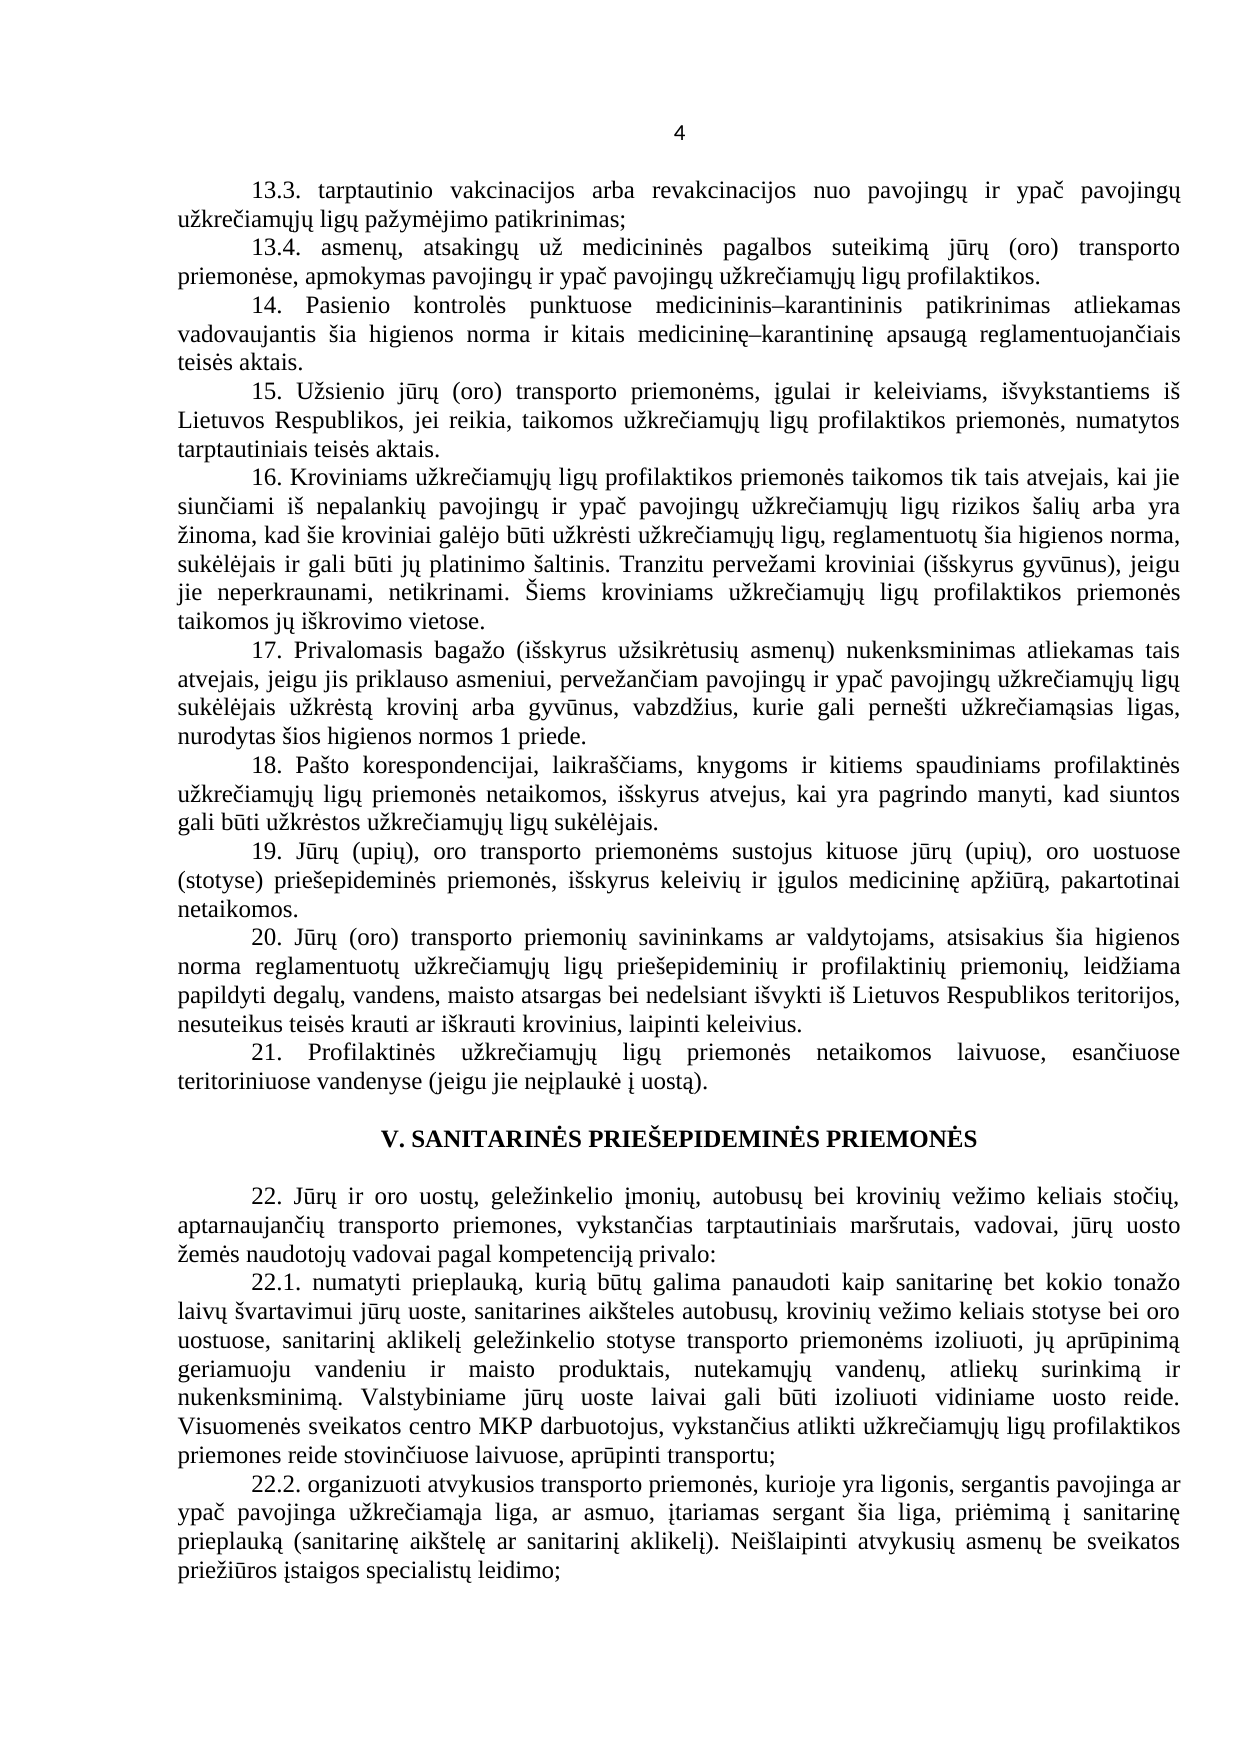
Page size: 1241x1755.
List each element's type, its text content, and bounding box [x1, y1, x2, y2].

text 15. Užsienio jūrų (oro) transporto priemonėms, įgulai ir keleiviams, išvykstantiems iš Lietuvos Respublikos, jei reikia, taikomos užkrečiamųjų ligų profilaktikos priemonės, numatytos tarptautiniais teisės aktais. [177, 376, 1181, 462]
text 19. Jūrų (upių), oro transporto priemonėms sustojus kituose jūrų (upių), oro uostuose (stotyse) priešepideminės priemonės, išskyrus keleivių ir įgulos medicininę apžiūrą, pakartotinai netaikomos. [177, 836, 1181, 922]
text 18. Pašto korespondencijai, laikraščiams, knygoms ir kitiems spaudiniams profilaktinės užkrečiamųjų ligų priemonės netaikomos, išskyrus atvejus, kai yra pagrindo manyti, kad siuntos gali būti užkrėstos užkrečiamųjų ligų sukėlėjais. [177, 750, 1181, 836]
text 13.4. asmenų, atsakingų už medicininės pagalbos suteikimą jūrų (oro) transporto priemonėse, apmokymas pavojingų ir ypač pavojingų užkrečiamųjų ligų profilaktikos. [177, 232, 1181, 290]
text 22.1. numatyti prieplauką, kurią būtų galima panaudoti kaip sanitarinę bet kokio tonažo laivų švartavimui jūrų uoste, sanitarines aikšteles autobusų, krovinių vežimo keliais stotyse bei oro uostuose, sanitarinį aklikelį geležinkelio stotyse transporto priemonėms izoliuoti, jų aprūpinimą geriamuoju vandeniu ir maisto produktais, nutekamųjų vandenų, atliekų surinkimą ir nukenksminimą. Valstybiniame jūrų uoste laivai gali būti izoliuoti vidiniame uosto reide. Visuomenės sveikatos centro MKP darbuotojus, vykstančius atlikti užkrečiamųjų ligų profilaktikos priemones reide stovinčiuose laivuose, aprūpinti transportu; [177, 1267, 1181, 1469]
text 17. Privalomasis bagažo (išskyrus užsikrėtusių asmenų) nukenksminimas atliekamas tais atvejais, jeigu jis priklauso asmeniui, pervežančiam pavojingų ir ypač pavojingų užkrečiamųjų ligų sukėlėjais užkrėstą krovinį arba gyvūnus, vabzdžius, kurie gali pernešti užkrečiamąsias ligas, nurodytas šios higienos normos 1 priede. [177, 635, 1181, 750]
text 14. Pasienio kontrolės punktuose medicininis–karantininis patikrinimas atliekamas vadovaujantis šia higienos norma ir kitais medicininę–karantininę apsaugą reglamentuojančiais teisės aktais. [177, 290, 1181, 376]
text 16. Kroviniams užkrečiamųjų ligų profilaktikos priemonės taikomos tik tais atvejais, kai jie siunčiami iš nepalankių pavojingų ir ypač pavojingų užkrečiamųjų ligų rizikos šalių arba yra žinoma, kad šie kroviniai galėjo būti užkrėsti užkrečiamųjų ligų, reglamentuotų šia higienos norma, sukėlėjais ir gali būti jų platinimo šaltinis. Tranzitu pervežami kroviniai (išskyrus gyvūnus), jeigu jie neperkraunami, netikrinami. Šiems kroviniams užkrečiamųjų ligų profilaktikos priemonės taikomos jų iškrovimo vietose. [177, 462, 1181, 635]
text 22. Jūrų ir oro uostų, geležinkelio įmonių, autobusų bei krovinių vežimo keliais stočių, aptarnaujančių transporto priemones, vykstančias tarptautiniais maršrutais, vadovai, jūrų uosto žemės naudotojų vadovai pagal kompetenciją privalo: [177, 1181, 1181, 1267]
text 21. Profilaktinės užkrečiamųjų ligų priemonės netaikomos laivuose, esančiuose teritoriniuose vandenyse (jeigu jie neįplaukė į uostą). [177, 1037, 1181, 1095]
text V. Sanitarinės priešepideminės priemonės [177, 1124, 1181, 1152]
text 13.3. tarptautinio vakcinacijos arba revakcinacijos nuo pavojingų ir ypač pavojingų užkrečiamųjų ligų pažymėjimo patikrinimas; [177, 175, 1181, 232]
text 22.2. organizuoti atvykusios transporto priemonės, kurioje yra ligonis, sergantis pavojinga ar ypač pavojinga užkrečiamąja liga, ar asmuo, įtariamas sergant šia liga, priėmimą į sanitarinę prieplauką (sanitarinę aikštelę ar sanitarinį aklikelį). Neišlaipinti atvykusių asmenų be sveikatos priežiūros įstaigos specialistų leidimo; [177, 1469, 1181, 1584]
text 20. Jūrų (oro) transporto priemonių savininkams ar valdytojams, atsisakius šia higienos norma reglamentuotų užkrečiamųjų ligų priešepideminių ir profilaktinių priemonių, leidžiama papildyti degalų, vandens, maisto atsargas bei nedelsiant išvykti iš Lietuvos Respublikos teritorijos, nesuteikus teisės krauti ar iškrauti krovinius, laipinti keleivius. [177, 922, 1181, 1037]
